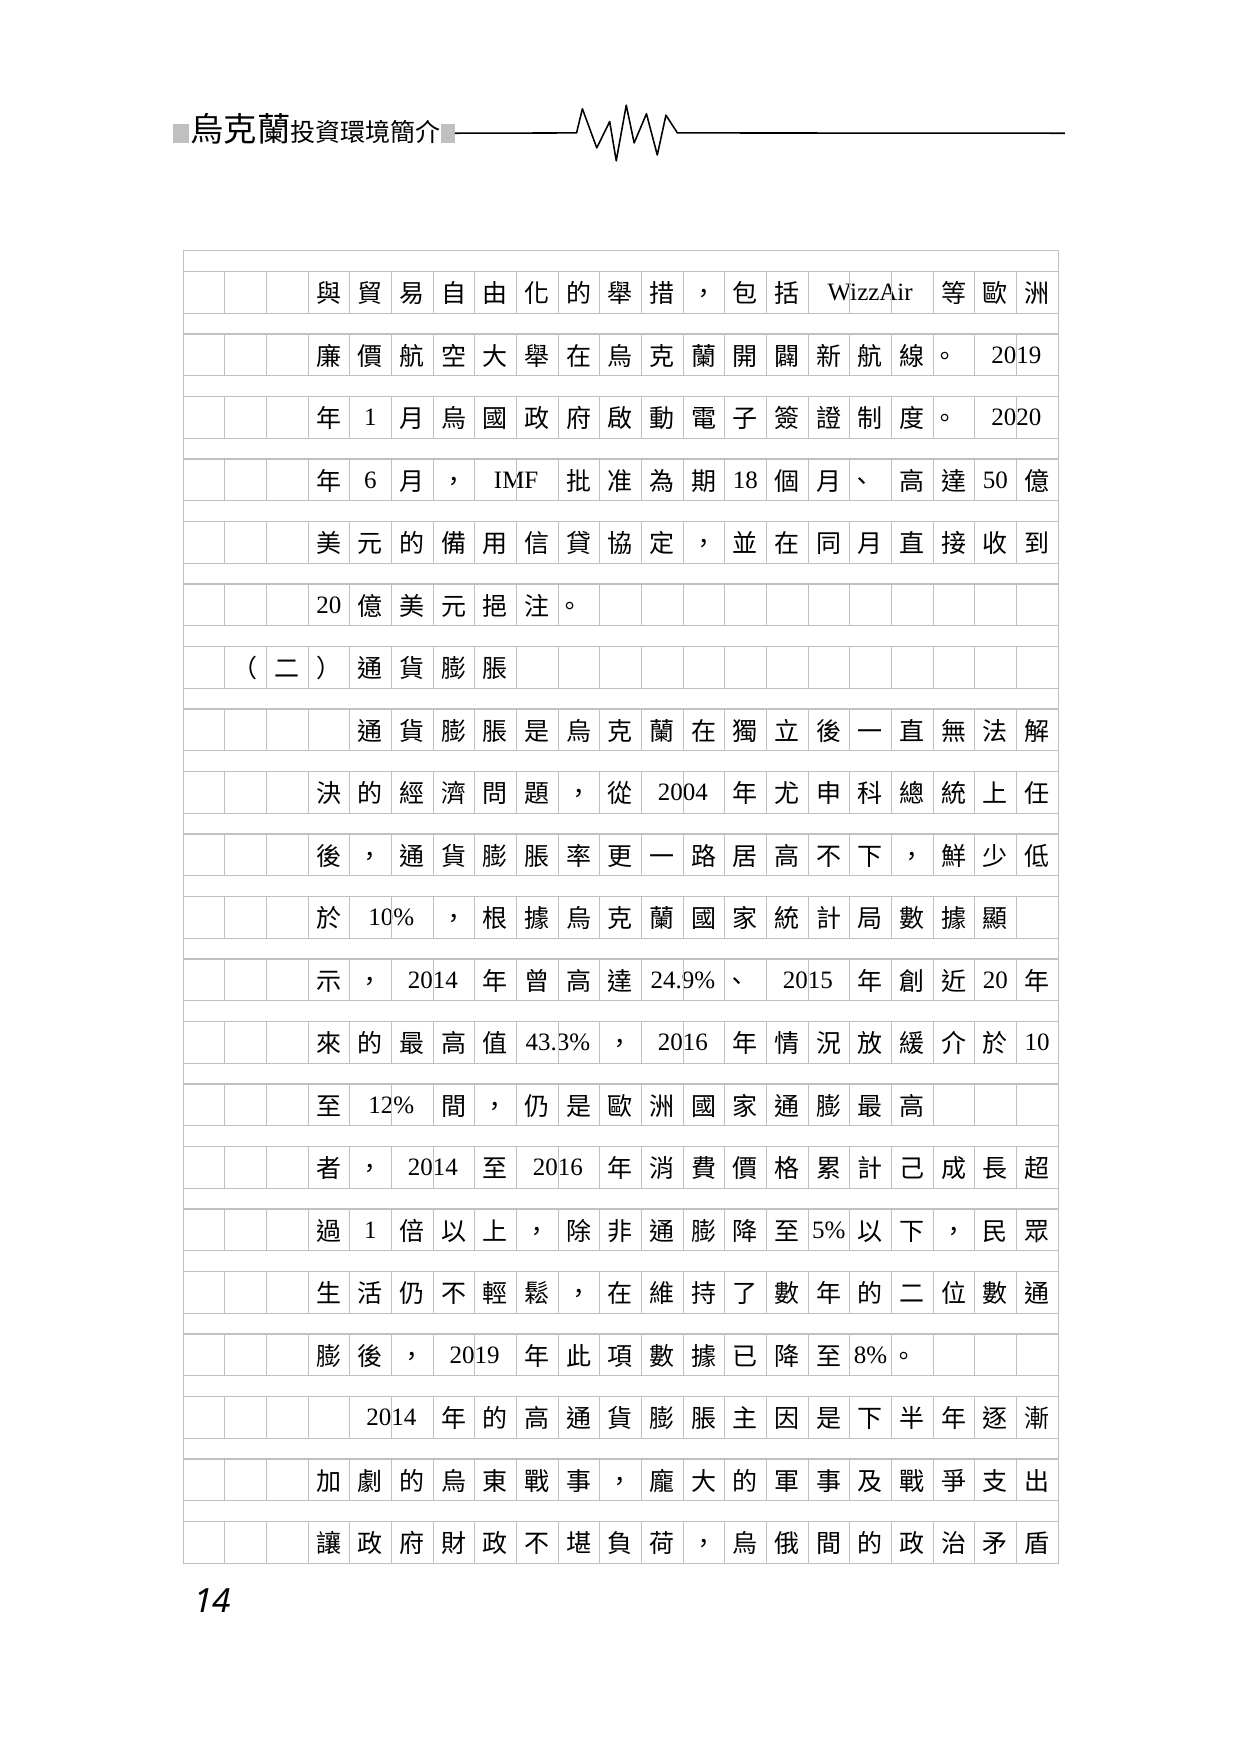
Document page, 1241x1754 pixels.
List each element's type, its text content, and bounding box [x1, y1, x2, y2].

text 通貨膨脹是烏克蘭在獨立後一直無法解決的經濟問題，從2004年尤申科總統上任後，通貨膨脹率更一路居高不下，鮮少低於10%，根據烏克蘭國家統計局數據顯示，2014年曾高達24.9%、2015年創近20年來的最高值43.3%，2016年情況放緩介於10至12%間，仍是歐洲國家通膨最高者，2014至2016年消費價格累計己成長超過1倍以上，除非通膨降至5%以下，民眾生活仍不輕鬆，在維持了數年的二位數通膨後，2019年此項數據已降至8%。 [281, 1189, 1058, 1208]
text 通貨膨脹是烏克蘭在獨立後一直無法解決的經濟問題，從2004年尤申科總統上任後，通貨膨脹率更一路居高不下，鮮少低於10%，根據烏克蘭國家統計局數據顯示，2014年曾高達24.9%、2015年創近20年來的最高值43.3%，2016年情況放緩介於10至12%間，仍是歐洲國家通膨最高者，2014至2016年消費價格累計己成長超過1倍以上，除非通膨降至5%以下，民眾生活仍不輕鬆，在維持了數年的二位數通膨後，2019年此項數據已降至8%。 [281, 1126, 1058, 1146]
text 通貨膨脹是烏克蘭在獨立後一直無法解決的經濟問題，從2004年尤申科總統上任後，通貨膨脹率更一路居高不下，鮮少低於10%，根據烏克蘭國家統計局數據顯示，2014年曾高達24.9%、2015年創近20年來的最高值43.3%，2016年情況放緩介於10至12%間，仍是歐洲國家通膨最高者，2014至2016年消費價格累計己成長超過1倍以上，除非通膨降至5%以下，民眾生活仍不輕鬆，在維持了數年的二位數通膨後，2019年此項數據已降至8%。 [281, 1314, 1058, 1333]
text 受「嚴重特殊傳染性肺炎」（COVID-19）疫情的影響，2020年烏克蘭的經濟衰退近4%，國內產業衝擊最大者為服務業和零售業，另中小企業也有高達近兩成的倒閉潮。2015至2019年以來因經濟改革措施逐步好轉的整體經濟環境再度受挫。在對外關係上，東側與俄羅斯的軍事衝突雖依舊僵持難解，在西側與歐盟的整合持續，2017年6月起歐盟正式給予烏克蘭公民免簽待遇，讓烏克蘭和歐盟之間的人員得以自由流動。2017年9月烏克蘭與歐盟的自由貿易協定（Deep and Comprehensive Free Trade Area, DCFTA）全面生效。此兩項在人員流動與貿易自由化的舉措，包括WizzAir等歐洲廉價航空大舉在烏克蘭開闢新航線。2019年1月烏國政府啟動電子簽證制度。2020年6月，IMF批准為期18個月、高達50億美元的備用信貸協定，並在同月直接收到20億美元挹注。 [281, 314, 1058, 333]
text [642, 647, 683, 688]
text 通貨膨脹是烏克蘭在獨立後一直無法解決的經濟問題，從2004年尤申科總統上任後，通貨膨脹率更一路居高不下，鮮少低於10%，根據烏克蘭國家統計局數據顯示，2014年曾高達24.9%、2015年創近20年來的最高值43.3%，2016年情況放緩介於10至12%間，仍是歐洲國家通膨最高者，2014至2016年消費價格累計己成長超過1倍以上，除非通膨降至5%以下，民眾生活仍不輕鬆，在維持了數年的二位數通膨後，2019年此項數據已降至8%。 [281, 751, 1058, 771]
text [207, 647, 224, 688]
text [934, 647, 974, 688]
text [809, 647, 849, 688]
text 受「嚴重特殊傳染性肺炎」（COVID-19）疫情的影響，2020年烏克蘭的經濟衰退近4%，國內產業衝擊最大者為服務業和零售業，另中小企業也有高達近兩成的倒閉潮。2015至2019年以來因經濟改革措施逐步好轉的整體經濟環境再度受挫。在對外關係上，東側與俄羅斯的軍事衝突雖依舊僵持難解，在西側與歐盟的整合持續，2017年6月起歐盟正式給予烏克蘭公民免簽待遇，讓烏克蘭和歐盟之間的人員得以自由流動。2017年9月烏克蘭與歐盟的自由貿易協定（Deep and Comprehensive Free Trade Area, DCFTA）全面生效。此兩項在人員流動與貿易自由化的舉措，包括WizzAir等歐洲廉價航空大舉在烏克蘭開闢新航線。2019年1月烏國政府啟動電子簽證制度。2020年6月，IMF批准為期18個月、高達50億美元的備用信貸協定，並在同月直接收到20億美元挹注。 [281, 439, 1058, 458]
text [600, 647, 641, 688]
text 二 [267, 647, 308, 688]
text 受「嚴重特殊傳染性肺炎」（COVID-19）疫情的影響，2020年烏克蘭的經濟衰退近4%，國內產業衝擊最大者為服務業和零售業，另中小企業也有高達近兩成的倒閉潮。2015至2019年以來因經濟改革措施逐步好轉的整體經濟環境再度受挫。在對外關係上，東側與俄羅斯的軍事衝突雖依舊僵持難解，在西側與歐盟的整合持續，2017年6月起歐盟正式給予烏克蘭公民免簽待遇，讓烏克蘭和歐盟之間的人員得以自由流動。2017年9月烏克蘭與歐盟的自由貿易協定（Deep and Comprehensive Free Trade Area, DCFTA）全面生效。此兩項在人員流動與貿易自由化的舉措，包括WizzAir等歐洲廉價航空大舉在烏克蘭開闢新航線。2019年1月烏國政府啟動電子簽證制度。2020年6月，IMF批准為期18個月、高達50億美元的備用信貸協定，並在同月直接收到20億美元挹注。 [281, 376, 1058, 396]
text 2014年的高通貨膨脹主因是下半年逐漸加劇的烏東戰事，龐大的軍事及戰爭支出讓政府財政不堪負荷，烏俄間的政治矛盾也形成兩國相互的進出口角力，讓烏國民生用品物價節節升高，其中以蔬菜、乳製品與餅乾甜食等食品漲幅最高達到20%。 [281, 1376, 1058, 1396]
text [850, 647, 891, 688]
text [975, 647, 1016, 688]
text [1017, 647, 1058, 688]
text [684, 647, 724, 688]
text 通貨膨脹是烏克蘭在獨立後一直無法解決的經濟問題，從2004年尤申科總統上任後，通貨膨脹率更一路居高不下，鮮少低於10%，根據烏克蘭國家統計局數據顯示，2014年曾高達24.9%、2015年創近20年來的最高值43.3%，2016年情況放緩介於10至12%間，仍是歐洲國家通膨最高者，2014至2016年消費價格累計己成長超過1倍以上，除非通膨降至5%以下，民眾生活仍不輕鬆，在維持了數年的二位數通膨後，2019年此項數據已降至8%。 [281, 814, 1058, 833]
text [767, 647, 808, 688]
text 受「嚴重特殊傳染性肺炎」（COVID-19）疫情的影響，2020年烏克蘭的經濟衰退近4%，國內產業衝擊最大者為服務業和零售業，另中小企業也有高達近兩成的倒閉潮。2015至2019年以來因經濟改革措施逐步好轉的整體經濟環境再度受挫。在對外關係上，東側與俄羅斯的軍事衝突雖依舊僵持難解，在西側與歐盟的整合持續，2017年6月起歐盟正式給予烏克蘭公民免簽待遇，讓烏克蘭和歐盟之間的人員得以自由流動。2017年9月烏克蘭與歐盟的自由貿易協定（Deep and Comprehensive Free Trade Area, DCFTA）全面生效。此兩項在人員流動與貿易自由化的舉措，包括WizzAir等歐洲廉價航空大舉在烏克蘭開闢新航線。2019年1月烏國政府啟動電子簽證制度。2020年6月，IMF批准為期18個月、高達50億美元的備用信貸協定，並在同月直接收到20億美元挹注。 [281, 564, 1058, 583]
text [207, 626, 1058, 646]
text 貨 [392, 647, 433, 688]
text 膨 [434, 647, 474, 688]
text ） [309, 647, 349, 688]
text （ [225, 647, 266, 688]
text 通 [350, 647, 391, 688]
text 受「嚴重特殊傳染性肺炎」（COVID-19）疫情的影響，2020年烏克蘭的經濟衰退近4%，國內產業衝擊最大者為服務業和零售業，另中小企業也有高達近兩成的倒閉潮。2015至2019年以來因經濟改革措施逐步好轉的整體經濟環境再度受挫。在對外關係上，東側與俄羅斯的軍事衝突雖依舊僵持難解，在西側與歐盟的整合持續，2017年6月起歐盟正式給予烏克蘭公民免簽待遇，讓烏克蘭和歐盟之間的人員得以自由流動。2017年9月烏克蘭與歐盟的自由貿易協定（Deep and Comprehensive Free Trade Area, DCFTA）全面生效。此兩項在人員流動與貿易自由化的舉措，包括WizzAir等歐洲廉價航空大舉在烏克蘭開闢新航線。2019年1月烏國政府啟動電子簽證制度。2020年6月，IMF批准為期18個月、高達50億美元的備用信貸協定，並在同月直接收到20億美元挹注。 [281, 251, 1058, 271]
text 通貨膨脹是烏克蘭在獨立後一直無法解決的經濟問題，從2004年尤申科總統上任後，通貨膨脹率更一路居高不下，鮮少低於10%，根據烏克蘭國家統計局數據顯示，2014年曾高達24.9%、2015年創近20年來的最高值43.3%，2016年情況放緩介於10至12%間，仍是歐洲國家通膨最高者，2014至2016年消費價格累計己成長超過1倍以上，除非通膨降至5%以下，民眾生活仍不輕鬆，在維持了數年的二位數通膨後，2019年此項數據已降至8%。 [281, 689, 1058, 708]
text 2014年的高通貨膨脹主因是下半年逐漸加劇的烏東戰事，龐大的軍事及戰爭支出讓政府財政不堪負荷，烏俄間的政治矛盾也形成兩國相互的進出口角力，讓烏國民生用品物價節節升高，其中以蔬菜、乳製品與餅乾甜食等食品漲幅最高達到20%。 [281, 1439, 1058, 1458]
text 脹 [475, 647, 516, 688]
text 通貨膨脹是烏克蘭在獨立後一直無法解決的經濟問題，從2004年尤申科總統上任後，通貨膨脹率更一路居高不下，鮮少低於10%，根據烏克蘭國家統計局數據顯示，2014年曾高達24.9%、2015年創近20年來的最高值43.3%，2016年情況放緩介於10至12%間，仍是歐洲國家通膨最高者，2014至2016年消費價格累計己成長超過1倍以上，除非通膨降至5%以下，民眾生活仍不輕鬆，在維持了數年的二位數通膨後，2019年此項數據已降至8%。 [281, 1064, 1058, 1083]
text [892, 647, 933, 688]
text 通貨膨脹是烏克蘭在獨立後一直無法解決的經濟問題，從2004年尤申科總統上任後，通貨膨脹率更一路居高不下，鮮少低於10%，根據烏克蘭國家統計局數據顯示，2014年曾高達24.9%、2015年創近20年來的最高值43.3%，2016年情況放緩介於10至12%間，仍是歐洲國家通膨最高者，2014至2016年消費價格累計己成長超過1倍以上，除非通膨降至5%以下，民眾生活仍不輕鬆，在維持了數年的二位數通膨後，2019年此項數據已降至8%。 [281, 1251, 1058, 1271]
text 通貨膨脹是烏克蘭在獨立後一直無法解決的經濟問題，從2004年尤申科總統上任後，通貨膨脹率更一路居高不下，鮮少低於10%，根據烏克蘭國家統計局數據顯示，2014年曾高達24.9%、2015年創近20年來的最高值43.3%，2016年情況放緩介於10至12%間，仍是歐洲國家通膨最高者，2014至2016年消費價格累計己成長超過1倍以上，除非通膨降至5%以下，民眾生活仍不輕鬆，在維持了數年的二位數通膨後，2019年此項數據已降至8%。 [281, 1001, 1058, 1021]
text [517, 647, 558, 688]
text [559, 647, 599, 688]
text 通貨膨脹是烏克蘭在獨立後一直無法解決的經濟問題，從2004年尤申科總統上任後，通貨膨脹率更一路居高不下，鮮少低於10%，根據烏克蘭國家統計局數據顯示，2014年曾高達24.9%、2015年創近20年來的最高值43.3%，2016年情況放緩介於10至12%間，仍是歐洲國家通膨最高者，2014至2016年消費價格累計己成長超過1倍以上，除非通膨降至5%以下，民眾生活仍不輕鬆，在維持了數年的二位數通膨後，2019年此項數據已降至8%。 [281, 939, 1058, 958]
text [725, 647, 766, 688]
text 2014年的高通貨膨脹主因是下半年逐漸加劇的烏東戰事，龐大的軍事及戰爭支出讓政府財政不堪負荷，烏俄間的政治矛盾也形成兩國相互的進出口角力，讓烏國民生用品物價節節升高，其中以蔬菜、乳製品與餅乾甜食等食品漲幅最高達到20%。 [281, 1501, 1058, 1521]
text 通貨膨脹是烏克蘭在獨立後一直無法解決的經濟問題，從2004年尤申科總統上任後，通貨膨脹率更一路居高不下，鮮少低於10%，根據烏克蘭國家統計局數據顯示，2014年曾高達24.9%、2015年創近20年來的最高值43.3%，2016年情況放緩介於10至12%間，仍是歐洲國家通膨最高者，2014至2016年消費價格累計己成長超過1倍以上，除非通膨降至5%以下，民眾生活仍不輕鬆，在維持了數年的二位數通膨後，2019年此項數據已降至8%。 [281, 876, 1058, 896]
text 受「嚴重特殊傳染性肺炎」（COVID-19）疫情的影響，2020年烏克蘭的經濟衰退近4%，國內產業衝擊最大者為服務業和零售業，另中小企業也有高達近兩成的倒閉潮。2015至2019年以來因經濟改革措施逐步好轉的整體經濟環境再度受挫。在對外關係上，東側與俄羅斯的軍事衝突雖依舊僵持難解，在西側與歐盟的整合持續，2017年6月起歐盟正式給予烏克蘭公民免簽待遇，讓烏克蘭和歐盟之間的人員得以自由流動。2017年9月烏克蘭與歐盟的自由貿易協定（Deep and Comprehensive Free Trade Area, DCFTA）全面生效。此兩項在人員流動與貿易自由化的舉措，包括WizzAir等歐洲廉價航空大舉在烏克蘭開闢新航線。2019年1月烏國政府啟動電子簽證制度。2020年6月，IMF批准為期18個月、高達50億美元的備用信貸協定，並在同月直接收到20億美元挹注。 [281, 501, 1058, 521]
